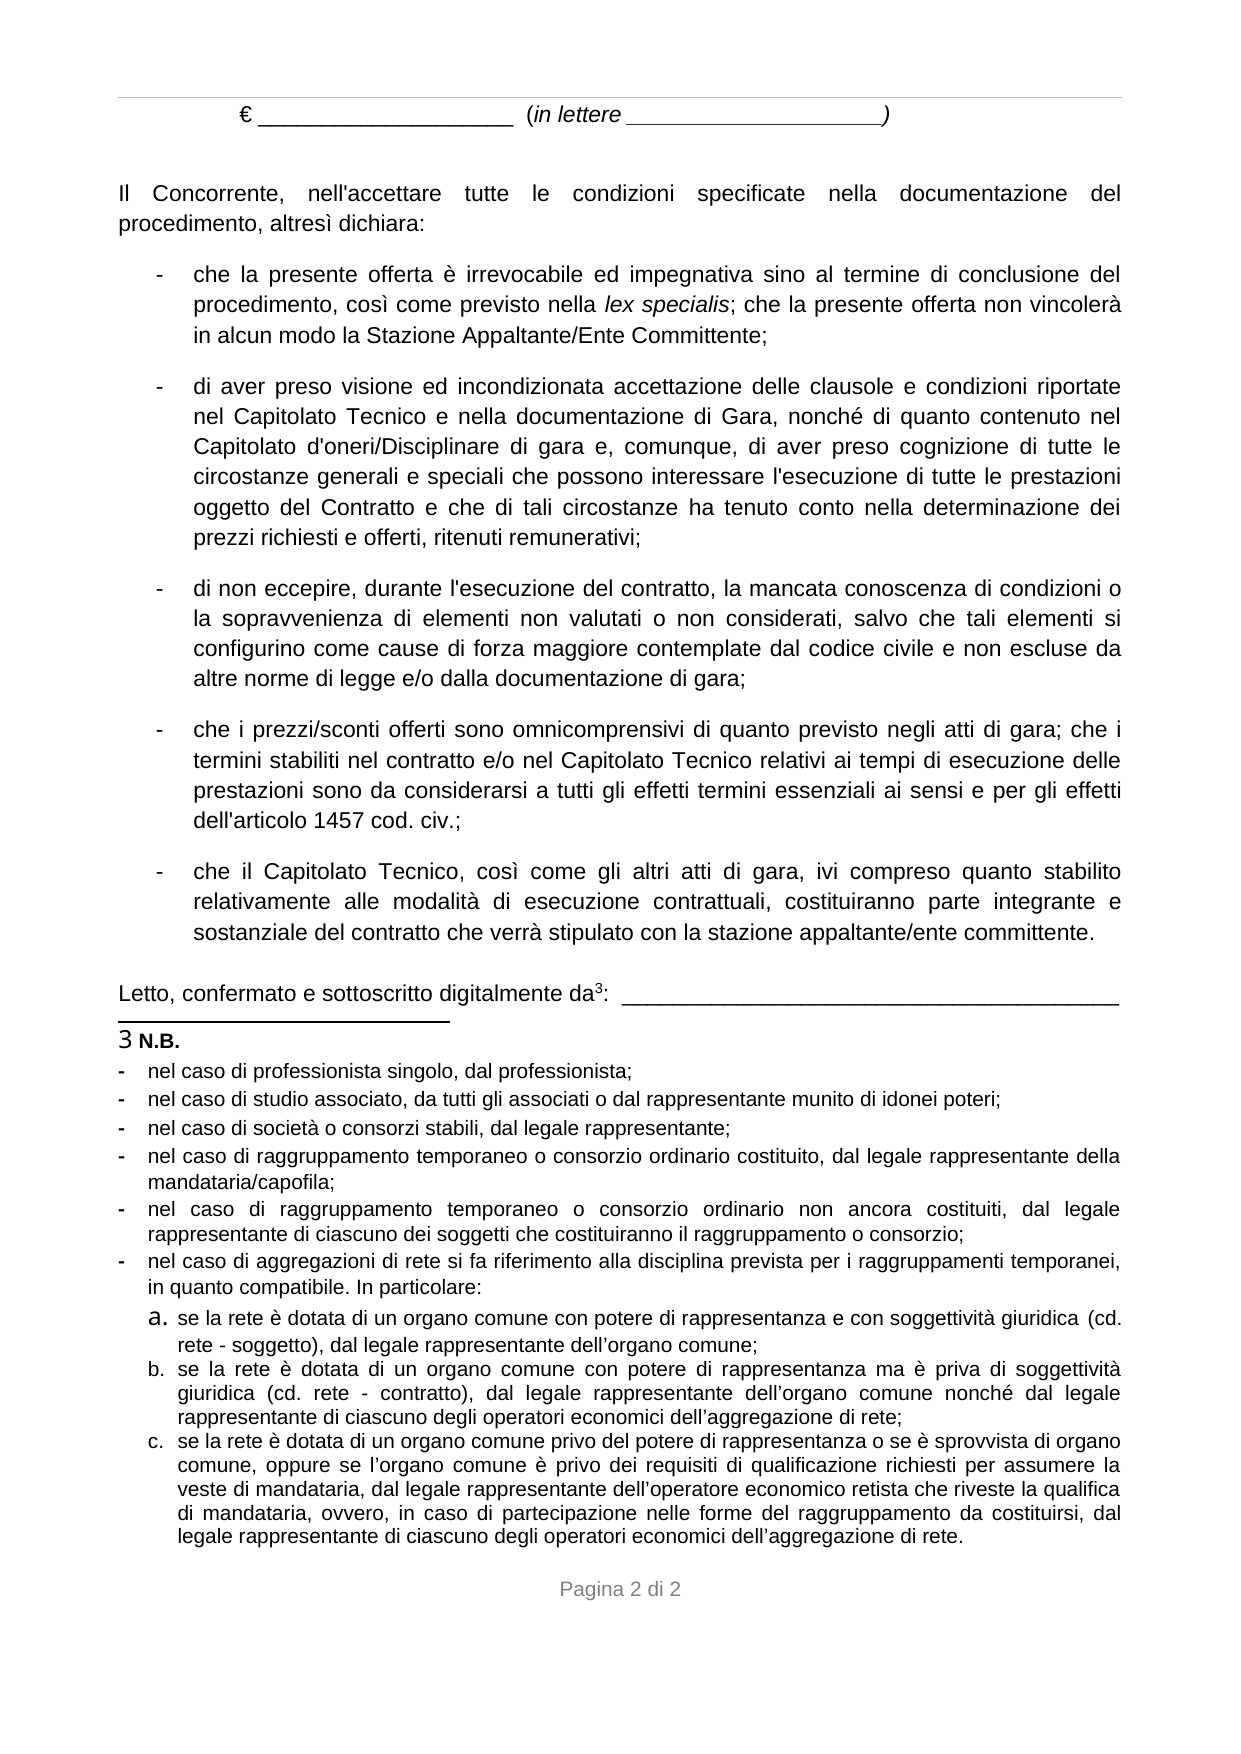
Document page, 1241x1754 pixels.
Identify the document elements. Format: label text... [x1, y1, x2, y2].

table_header € ____________________ (in lettere ____________________) [130, 102, 913, 128]
list nel caso di società o consorzi stabili, dal legale rappresentante; [118, 1113, 1122, 1141]
list se la rete è dotata di un organo comune privo del potere di rappresentanza o se è sprovvista di organo comune, oppure se l’organo comune è privo dei requisiti di qualificazione richiesti per assumere la veste di mandataria, dal legale rappresentante dell’operatore economico retista che riveste la qualifica di mandataria, ovvero, in caso di partecipazione nelle forme del raggruppamento da costituirsi, dal legale rappresentante di ciascuno degli operatori economici dell’aggregazione di rete. [148, 1428, 1122, 1548]
list se la rete è dotata di un organo comune con potere di rappresentanza e con soggettività giuridica (cd. rete - soggetto), dal legale rappresentante dell’organo comune; [148, 1299, 1122, 1357]
list nel caso di professionista singolo, dal professionista; [118, 1056, 1122, 1084]
table_header [914, 101, 1148, 128]
list che il Capitolato Tecnico, così come gli altri atti di gara, ivi compreso quanto stabilito relativamente alle modalità di esecuzione contrattuali, costituiranno parte integrante e sostanziale del contratto che verrà stipulato con la stazione appaltante/ente committente. [156, 858, 1122, 945]
table_header [119, 101, 129, 128]
list di non eccepire, durante l'esecuzione del contratto, la mancata conoscenza di condizioni o la sopravvenienza di elementi non valutati o non considerati, salvo che tali elementi si configurino come cause di forza maggiore contemplate dal codice civile e non escluse da altre norme di legge e/o dalla documentazione di gara; [156, 575, 1122, 692]
list che la presente offerta è irrevocabile ed impegnativa sino al termine di conclusione del procedimento, così come previsto nella lex specialis; che la presente offerta non vincolerà in alcun modo la Stazione Appaltante/Ente Committente; [156, 261, 1122, 348]
list nel caso di raggruppamento temporaneo o consorzio ordinario non ancora costituiti, dal legale rappresentante di ciascuno dei soggetti che costituiranno il raggruppamento o consorzio; [118, 1194, 1122, 1246]
list nel caso di aggregazioni di rete si fa riferimento alla disciplina prevista per i raggruppamenti temporanei, in quanto compatibile. In particolare: [118, 1246, 1122, 1299]
text Il Concorrente, nell'accettare tutte le condizioni specificate nella documentazione del procedimento, altresì dichiara: [118, 180, 1122, 237]
text N.B. [118, 1022, 1122, 1056]
text Letto, confermato e sottoscritto digitalmente da: _______________________________________ [118, 980, 1122, 1006]
list nel caso di studio associato, da tutti gli associati o dal rappresentante munito di idonei poteri; [118, 1084, 1122, 1113]
list di aver preso visione ed incondizionata accettazione delle clausole e condizioni riportate nel Capitolato Tecnico e nella documentazione di Gara, nonché di quanto contenuto nel Capitolato d'oneri/Disciplinare di gara e, comunque, di aver preso cognizione di tutte le circostanze generali e speciali che possono interessare l'esecuzione di tutte le prestazioni oggetto del Contratto e che di tali circostanze ha tenuto conto nella determinazione dei prezzi richiesti e offerti, ritenuti remunerativi; [156, 373, 1122, 550]
list nel caso di raggruppamento temporaneo o consorzio ordinario costituito, dal legale rappresentante della mandataria/capofila; [118, 1141, 1122, 1194]
list che i prezzi/sconti offerti sono omnicomprensivi di quanto previsto negli atti di gara; che i termini stabiliti nel contratto e/o nel Capitolato Tecnico relativi ai tempi di esecuzione delle prestazioni sono da considerarsi a tutti gli effetti termini essenziali ai sensi e per gli effetti dell'articolo 1457 cod. civ.; [156, 716, 1122, 833]
list se la rete è dotata di un organo comune con potere di rappresentanza ma è priva di soggettività giuridica (cd. rete - contratto), dal legale rappresentante dell’organo comune nonché dal legale rappresentante di ciascuno degli operatori economici dell’aggregazione di rete; [148, 1357, 1122, 1428]
